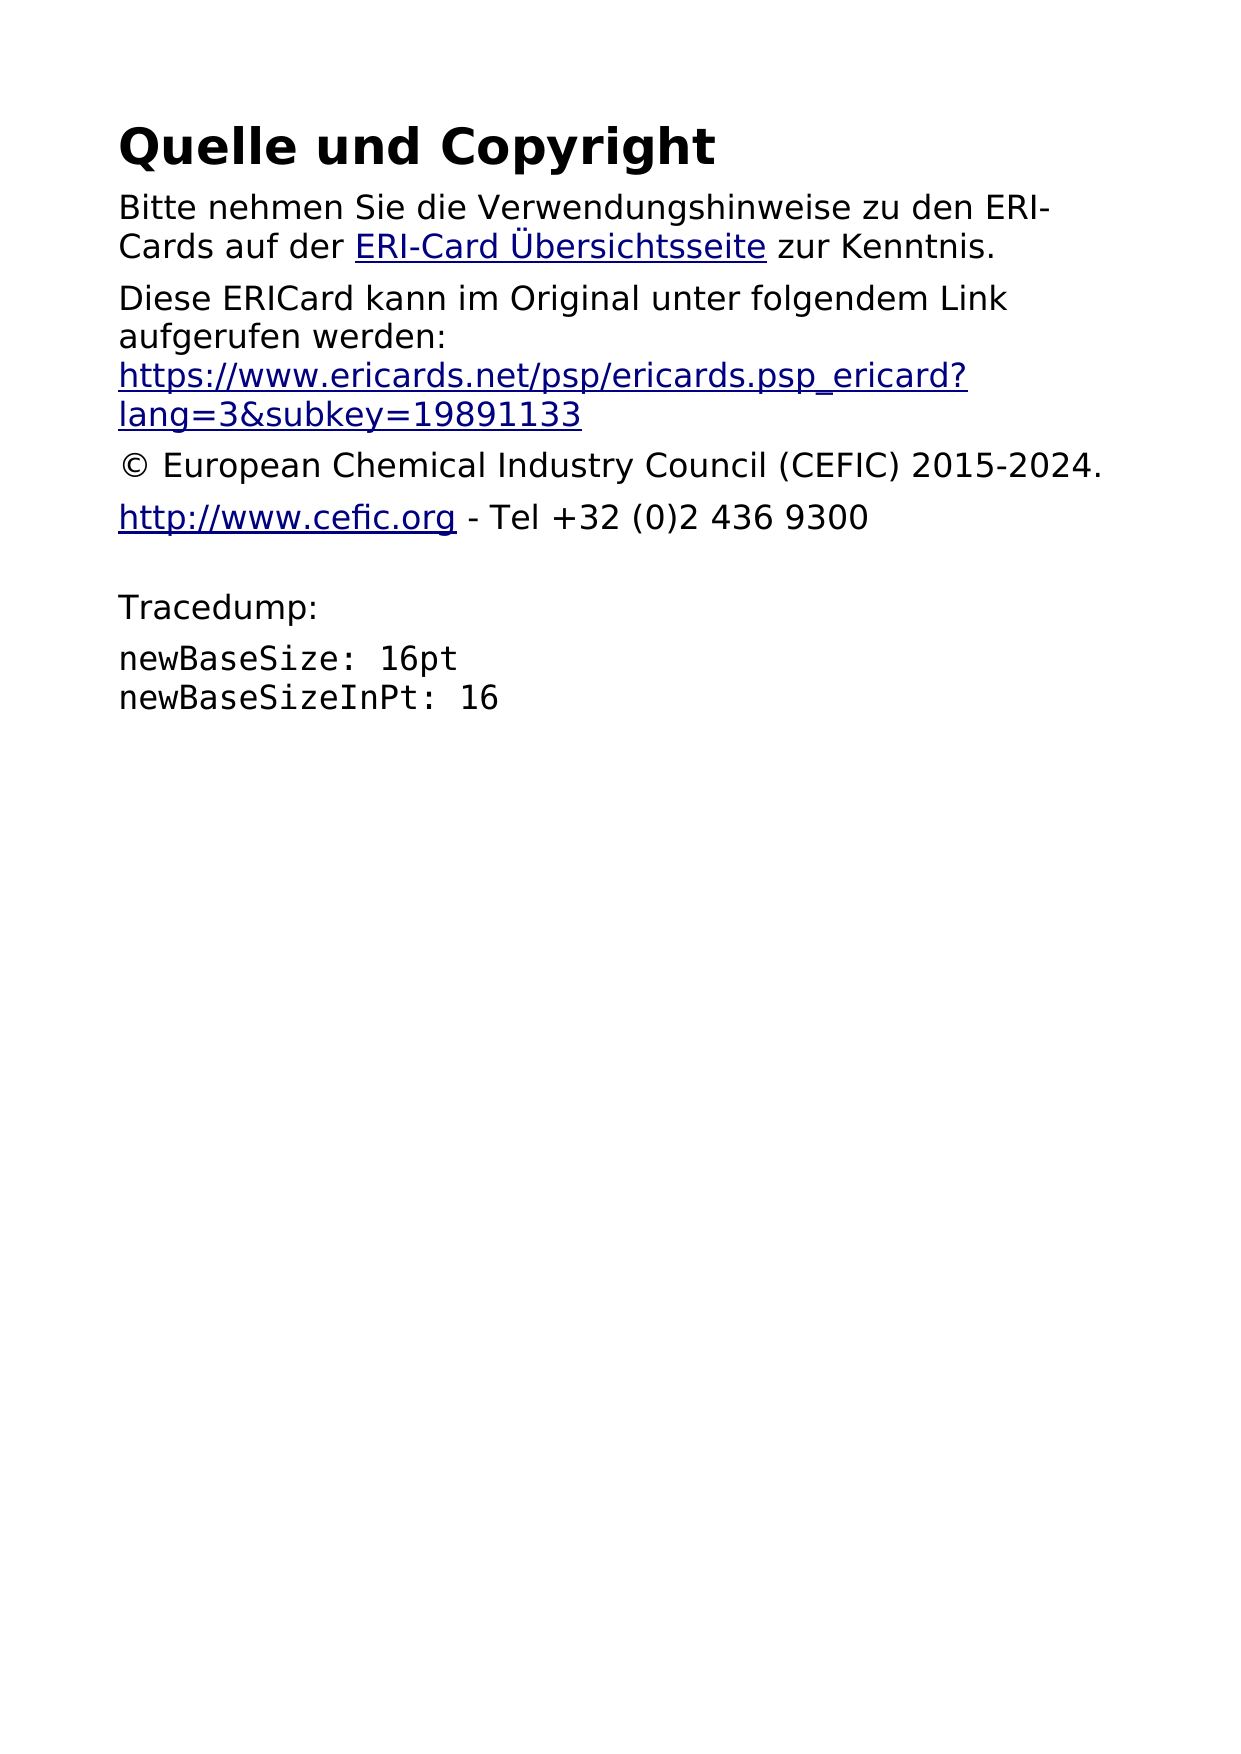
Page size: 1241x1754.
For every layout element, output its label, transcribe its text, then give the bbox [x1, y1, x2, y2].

text Bitte nehmen Sie die Verwendungshinweise zu den ERI-Cards auf der ERI-Card Übersichtsseite zur Kenntnis. [118, 189, 1122, 267]
subtitle Quelle und Copyright [118, 118, 1122, 176]
text http://www.cefic.org - Tel +32 (0)2 436 9300 [118, 498, 1122, 537]
text Tracedump: [118, 550, 1122, 627]
text newBaseSize: 16pt newBaseSizeInPt: 16 [118, 640, 1122, 718]
text © European Chemical Industry Council (CEFIC) 2015-2024. [118, 447, 1122, 486]
text Diese ERICard kann im Original unter folgendem Link aufgerufen werden: https://www.ericards.net/psp/ericards.psp_ericard?lang=3&subkey=19891133 [118, 279, 1122, 434]
